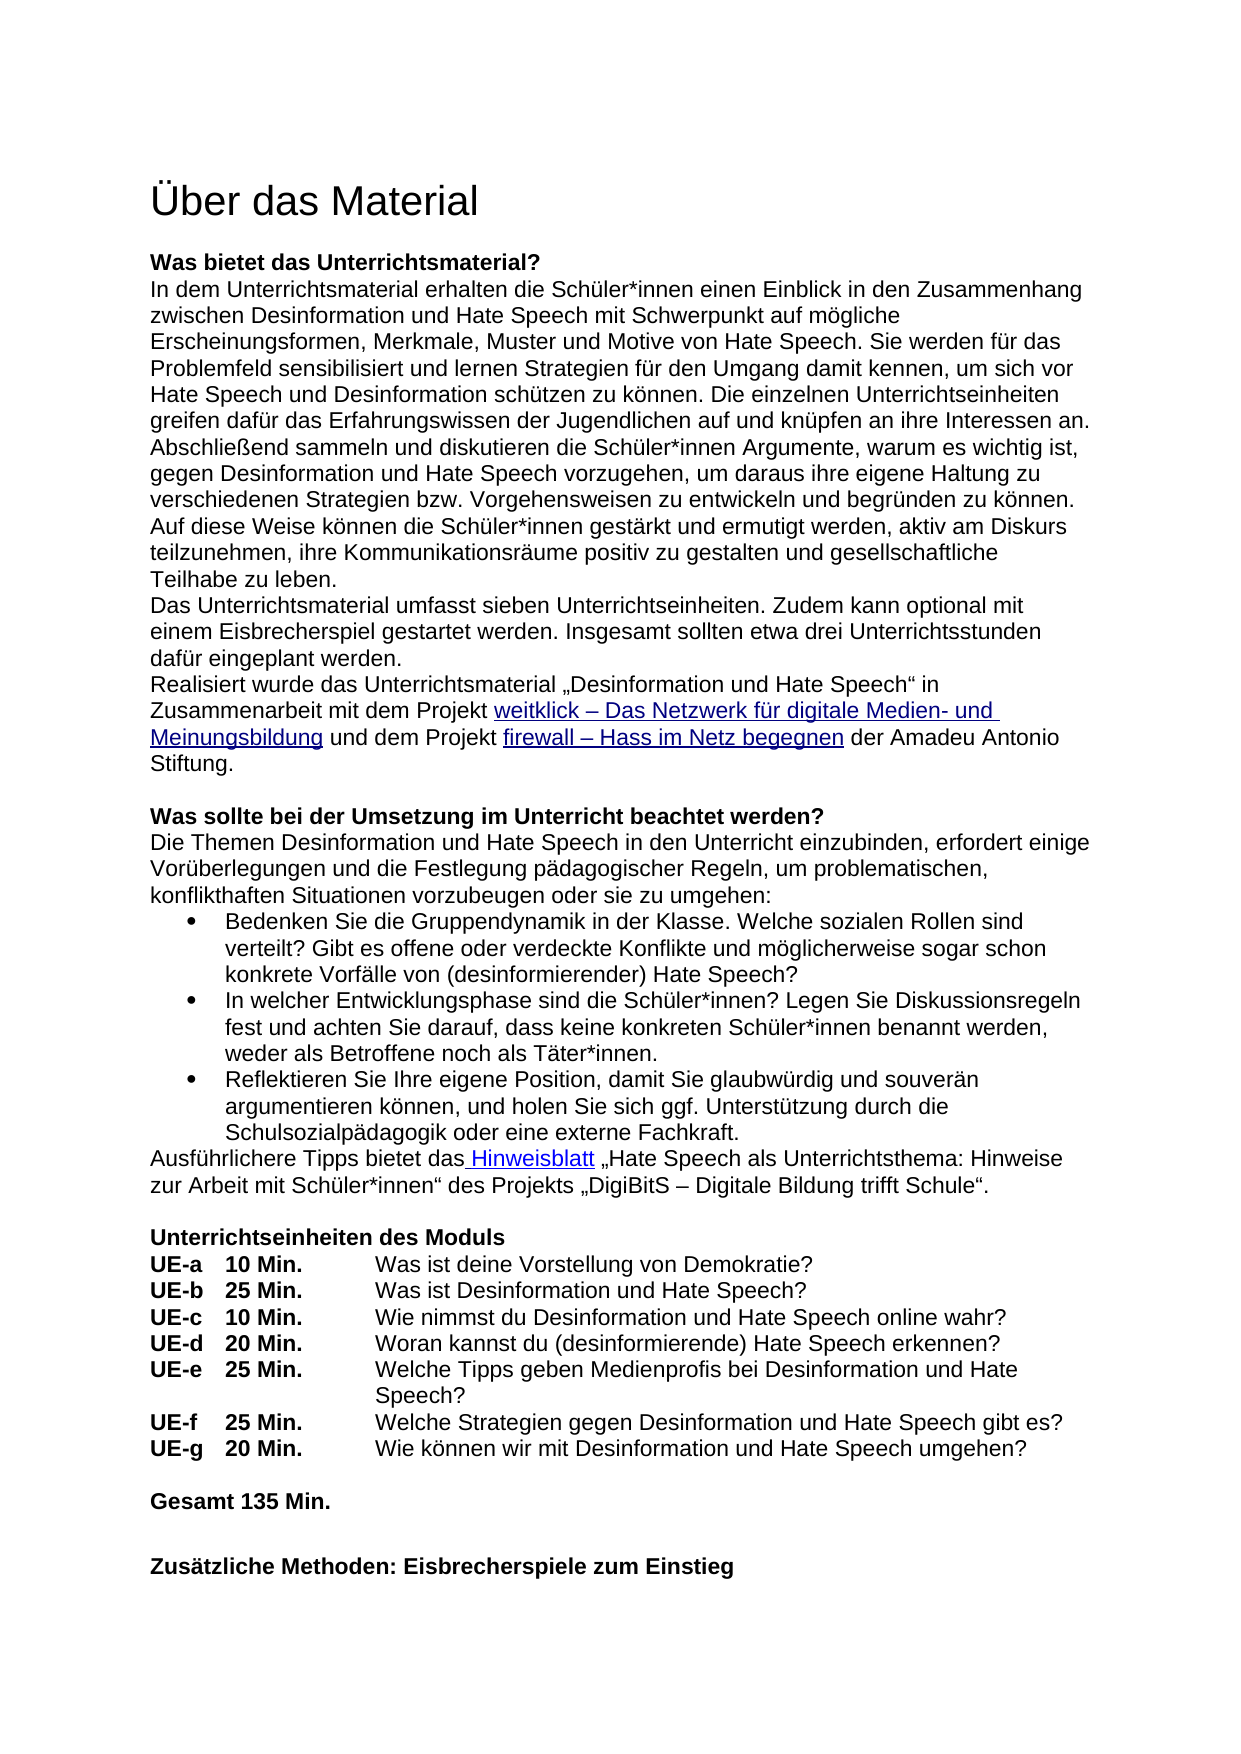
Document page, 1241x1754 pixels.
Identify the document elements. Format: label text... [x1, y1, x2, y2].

text Was sollte bei der Umsetzung im Unterricht beachtet werden? [150, 803, 1091, 829]
subtitle Über das Material [150, 176, 1091, 224]
list Reflektieren Sie Ihre eigene Position, damit Sie glaubwürdig und souverän argumentieren können, und holen Sie sich ggf. Unterstützung durch die Schulsozialpädagogik oder eine externe Fachkraft. [187, 1066, 1091, 1145]
text UE-f 25 Min. Welche Strategien gegen Desinformation und Hate Speech gibt es? [150, 1409, 1091, 1435]
text UE-g 20 Min. Wie können wir mit Desinformation und Hate Speech umgehen? [150, 1435, 1091, 1462]
text Gesamt 135 Min. [150, 1488, 1091, 1514]
text Die Themen Desinformation und Hate Speech in den Unterricht einzubinden, erfordert einige Vorüberlegungen und die Festlegung pädagogischer Regeln, um problematischen, konflikthaften Situationen vorzubeugen oder sie zu umgehen: [150, 829, 1091, 908]
text Unterrichtseinheiten des Moduls [150, 1224, 1091, 1251]
text Das Unterrichtsmaterial umfasst sieben Unterrichtseinheiten. Zudem kann optional mit einem Eisbrecherspiel gestartet werden. Insgesamt sollten etwa drei Unterrichtsstunden dafür eingeplant werden. [150, 592, 1091, 671]
list Bedenken Sie die Gruppendynamik in der Klasse. Welche sozialen Rollen sind verteilt? Gibt es offene oder verdeckte Konflikte und möglicherweise sogar schon konkrete Vorfälle von (desinformierender) Hate Speech? [187, 908, 1091, 987]
text UE-a 10 Min. Was ist deine Vorstellung von Demokratie? [150, 1251, 1091, 1277]
text UE-d 20 Min. Woran kannst du (desinformierende) Hate Speech erkennen? [150, 1330, 1091, 1356]
list In welcher Entwicklungsphase sind die Schüler*innen? Legen Sie Diskussionsregeln fest und achten Sie darauf, dass keine konkreten Schüler*innen benannt werden, weder als Betroffene noch als Täter*innen. [187, 987, 1091, 1066]
text UE-b 25 Min. Was ist Desinformation und Hate Speech? [150, 1277, 1091, 1303]
text UE-c 10 Min. Wie nimmst du Desinformation und Hate Speech online wahr? [150, 1303, 1091, 1330]
text Ausführlichere Tipps bietet das Hinweisblatt „Hate Speech als Unterrichtsthema: Hinweise zur Arbeit mit Schüler*innen“ des Projekts „DigiBitS – Digitale Bildung trifft Schule“. [150, 1145, 1091, 1198]
text In dem Unterrichtsmaterial erhalten die Schüler*innen einen Einblick in den Zusammenhang zwischen Desinformation und Hate Speech mit Schwerpunkt auf mögliche Erscheinungsformen, Merkmale, Muster und Motive von Hate Speech. Sie werden für das Problemfeld sensibilisiert und lernen Strategien für den Umgang damit kennen, um sich vor Hate Speech und Desinformation schützen zu können. Die einzelnen Unterrichtseinheiten greifen dafür das Erfahrungswissen der Jugendlichen auf und knüpfen an ihre Interessen an. Abschließend sammeln und diskutieren die Schüler*innen Argumente, warum es wichtig ist, gegen Desinformation und Hate Speech vorzugehen, um daraus ihre eigene Haltung zu verschiedenen Strategien bzw. Vorgehensweisen zu entwickeln und begründen zu können. Auf diese Weise können die Schüler*innen gestärkt und ermutigt werden, aktiv am Diskurs teilzunehmen, ihre Kommunikationsräume positiv zu gestalten und gesellschaftliche Teilhabe zu leben. [150, 276, 1091, 592]
text Zusätzliche Methoden: Eisbrecherspiele zum Einstieg [150, 1553, 1091, 1579]
text UE-e 25 Min. Welche Tipps geben Medienprofis bei Desinformation und Hate [150, 1356, 1091, 1382]
text Was bietet das Unterrichtsmaterial? [150, 249, 1091, 276]
text Realisiert wurde das Unterrichtsmaterial „Desinformation und Hate Speech“ in Zusammenarbeit mit dem Projekt weitklick – Das Netzwerk für digitale Medien- und Meinungsbildung und dem Projekt firewall – Hass im Netz begegnen der Amadeu Antonio Stiftung. [150, 671, 1091, 776]
text Speech? [300, 1382, 1091, 1409]
